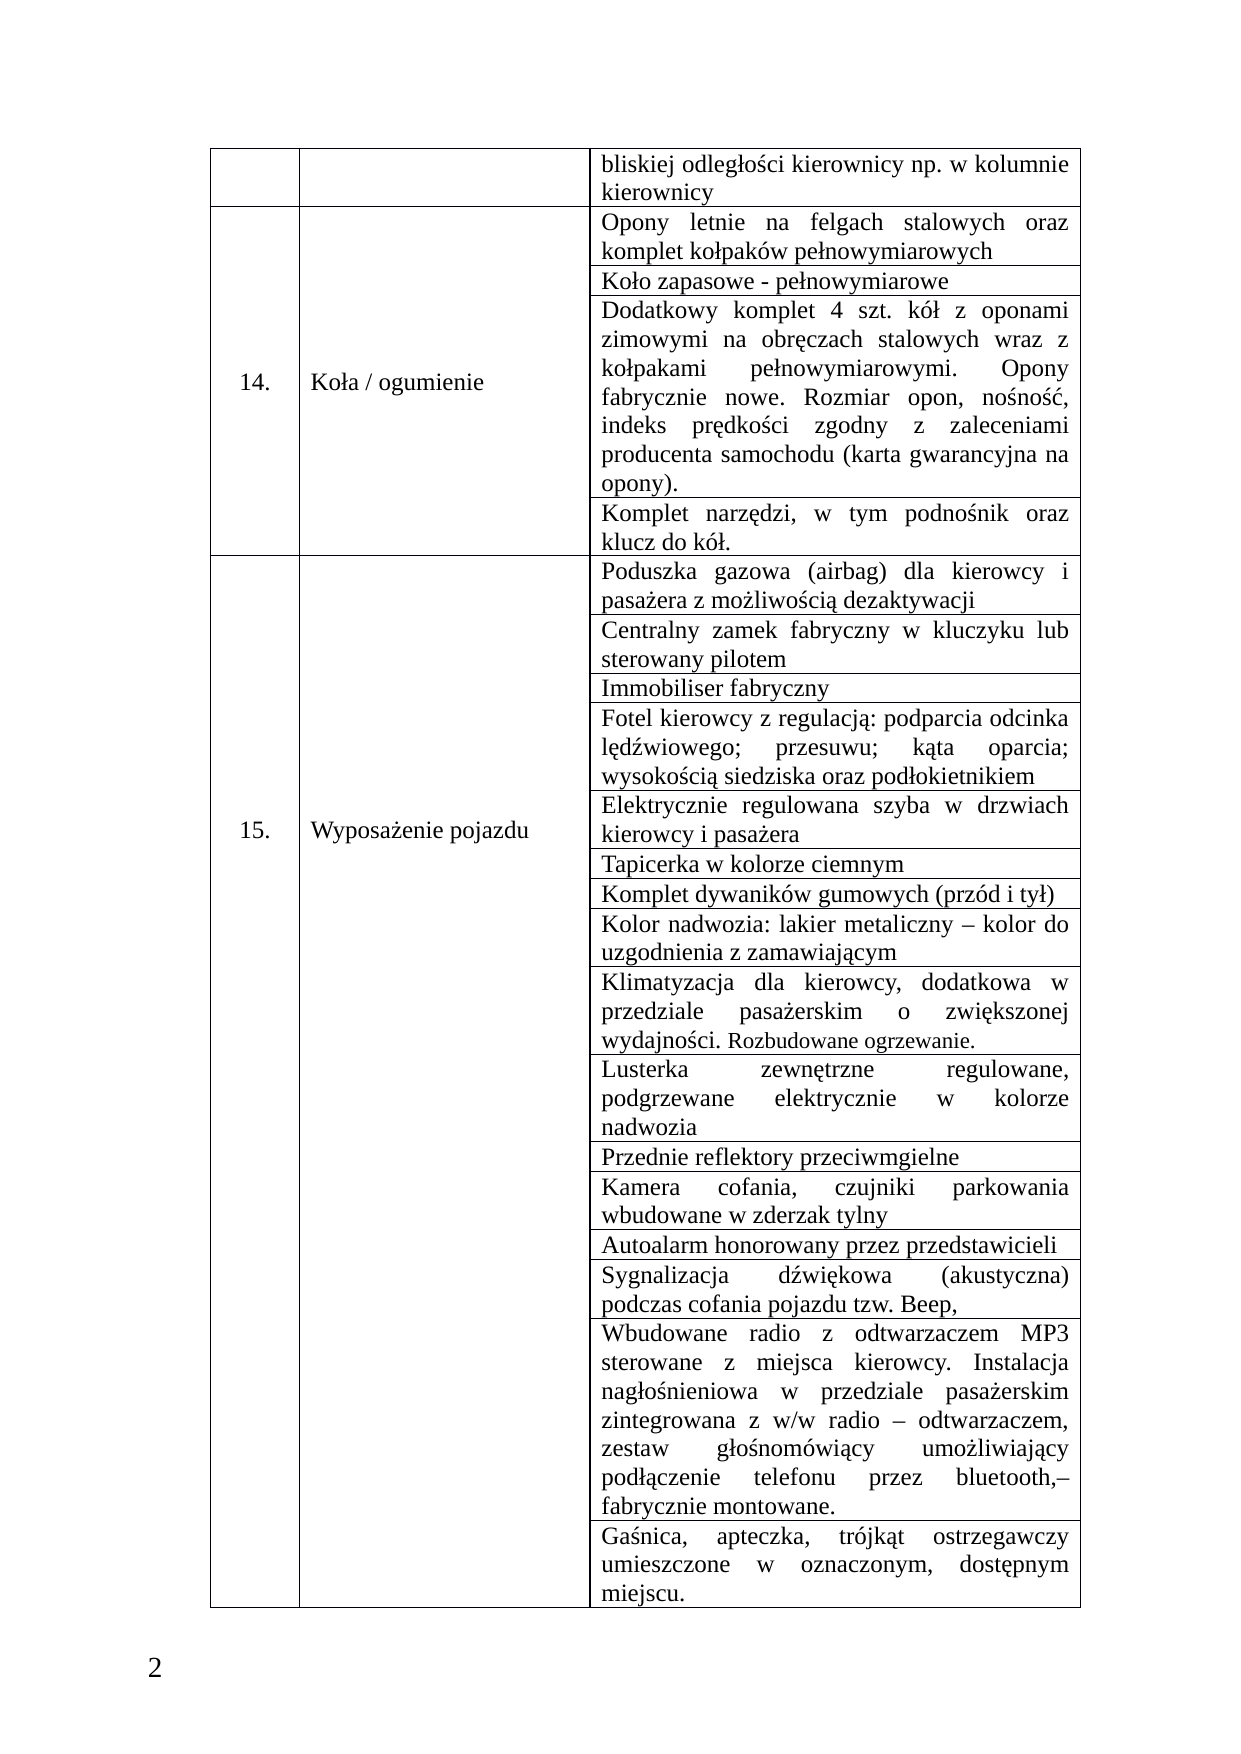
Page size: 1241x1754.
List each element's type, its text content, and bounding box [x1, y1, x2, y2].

table_cell Lusterka zewnętrzne regulowane, podgrzewane elektrycznie w kolorze nadwozia [591, 1055, 1080, 1141]
table_cell Autoalarm honorowany przez przedstawicieli [591, 1230, 1080, 1259]
table_cell Fotel kierowcy z regulacją: podparcia odcinka lędźwiowego; przesuwu; kąta oparcia; wysokością siedziska oraz podłokietnikiem [591, 703, 1080, 789]
table_cell Komplet dywaników gumowych (przód i tył) [591, 879, 1080, 908]
table_cell Wyposażenie pojazdu [300, 556, 589, 1607]
table_cell Koła / ogumienie [300, 207, 589, 555]
table_cell 14. [211, 207, 299, 555]
table_cell Centralny zamek fabryczny w kluczyku lub sterowany pilotem [591, 615, 1080, 672]
table_cell Opony letnie na felgach stalowych oraz komplet kołpaków pełnowymiarowych [591, 207, 1080, 265]
table_cell bliskiej odległości kierownicy np. w kolumnie kierownicy [591, 149, 1080, 206]
table_cell Dodatkowy komplet 4 szt. kół z oponami zimowymi na obręczach stalowych wraz z kołpakami pełnowymiarowymi. Opony fabrycznie nowe. Rozmiar opon, nośność, indeks prędkości zgodny z zaleceniami producenta samochodu (karta gwarancyjna na opony). [591, 296, 1080, 497]
table_cell Poduszka gazowa (airbag) dla kierowcy i pasażera z możliwością dezaktywacji [591, 556, 1080, 614]
table_cell 15. [211, 556, 299, 1607]
table_cell Tapicerka w kolorze ciemnym [591, 849, 1080, 878]
table_cell Klimatyzacja dla kierowcy, dodatkowa w przedziale pasażerskim o zwiększonej wydajności. Rozbudowane ogrzewanie. [591, 967, 1080, 1053]
table_cell Elektrycznie regulowana szyba w drzwiach kierowcy i pasażera [591, 791, 1080, 848]
table_cell Gaśnica, apteczka, trójkąt ostrzegawczy umieszczone w oznaczonym, dostępnym miejscu. [591, 1521, 1080, 1607]
table_cell Wbudowane radio z odtwarzaczem MP3 sterowane z miejsca kierowcy. Instalacja nagłośnieniowa w przedziale pasażerskim zintegrowana z w/w radio – odtwarzaczem, zestaw głośnomówiący umożliwiający podłączenie telefonu przez bluetooth,– fabrycznie montowane. [591, 1319, 1080, 1520]
table_cell Immobiliser fabryczny [591, 674, 1080, 702]
table_cell Przednie reflektory przeciwmgielne [591, 1142, 1080, 1171]
table_cell Komplet narzędzi, w tym podnośnik oraz klucz do kół. [591, 498, 1080, 555]
table_cell Kamera cofania, czujniki parkowania wbudowane w zderzak tylny [591, 1172, 1080, 1229]
table_cell [300, 149, 589, 206]
table_cell [211, 149, 299, 206]
table_cell Sygnalizacja dźwiękowa (akustyczna) podczas cofania pojazdu tzw. Beep, [591, 1260, 1080, 1317]
table_cell Kolor nadwozia: lakier metaliczny – kolor do uzgodnienia z zamawiającym [591, 909, 1080, 966]
table_cell Koło zapasowe - pełnowymiarowe [591, 266, 1080, 294]
